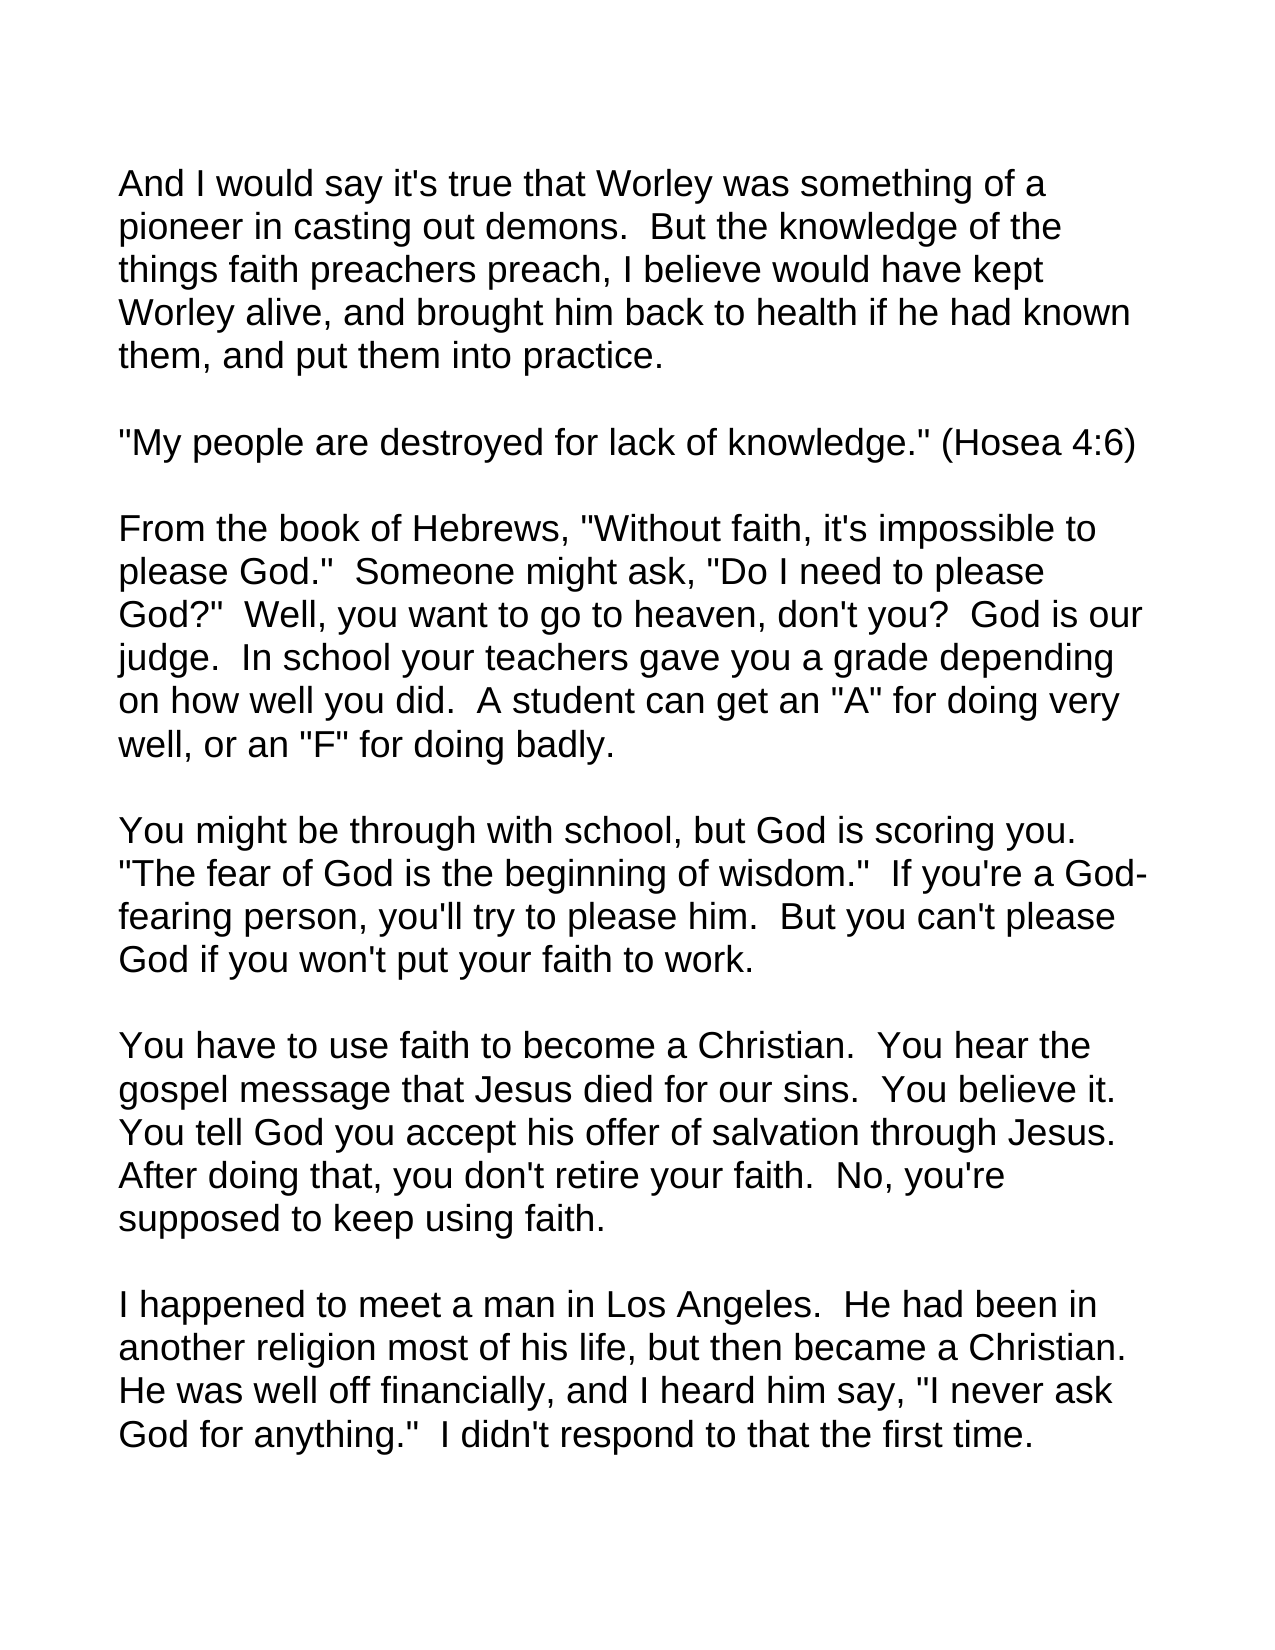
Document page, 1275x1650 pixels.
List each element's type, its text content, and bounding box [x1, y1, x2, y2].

text And I would say it's true that Worley was something of a pioneer in casting out demons. But the knowledge of the things faith preachers preach, I believe would have kept Worley alive, and brought him back to health if he had known them, and put them into practice. [118, 161, 1157, 377]
text From the book of Hebrews, "Without faith, it's impossible to please God." Someone might ask, "Do I need to please God?" Well, you want to go to heaven, don't you? God is our judge. In school your teachers gave you a grade depending on how well you did. A student can get an "A" for doing very well, or an "F" for doing badly. [118, 506, 1157, 765]
text "My people are destroyed for lack of knowledge." (Hosea 4:6) [118, 420, 1157, 463]
text I happened to meet a man in Los Angeles. He had been in another religion most of his life, but then became a Christian. He was well off financially, and I heard him say, "I never ask God for anything." I didn't respond to that the first time. [118, 1282, 1157, 1455]
text You might be through with school, but God is scoring you. "The fear of God is the beginning of wisdom." If you're a God-fearing person, you'll try to please him. But you can't please God if you won't put your faith to work. [118, 808, 1157, 981]
text You have to use faith to become a Christian. You hear the gospel message that Jesus died for our sins. You believe it. You tell God you accept his offer of salvation through Jesus. After doing that, you don't retire your faith. No, you're supposed to keep using faith. [118, 1024, 1157, 1239]
